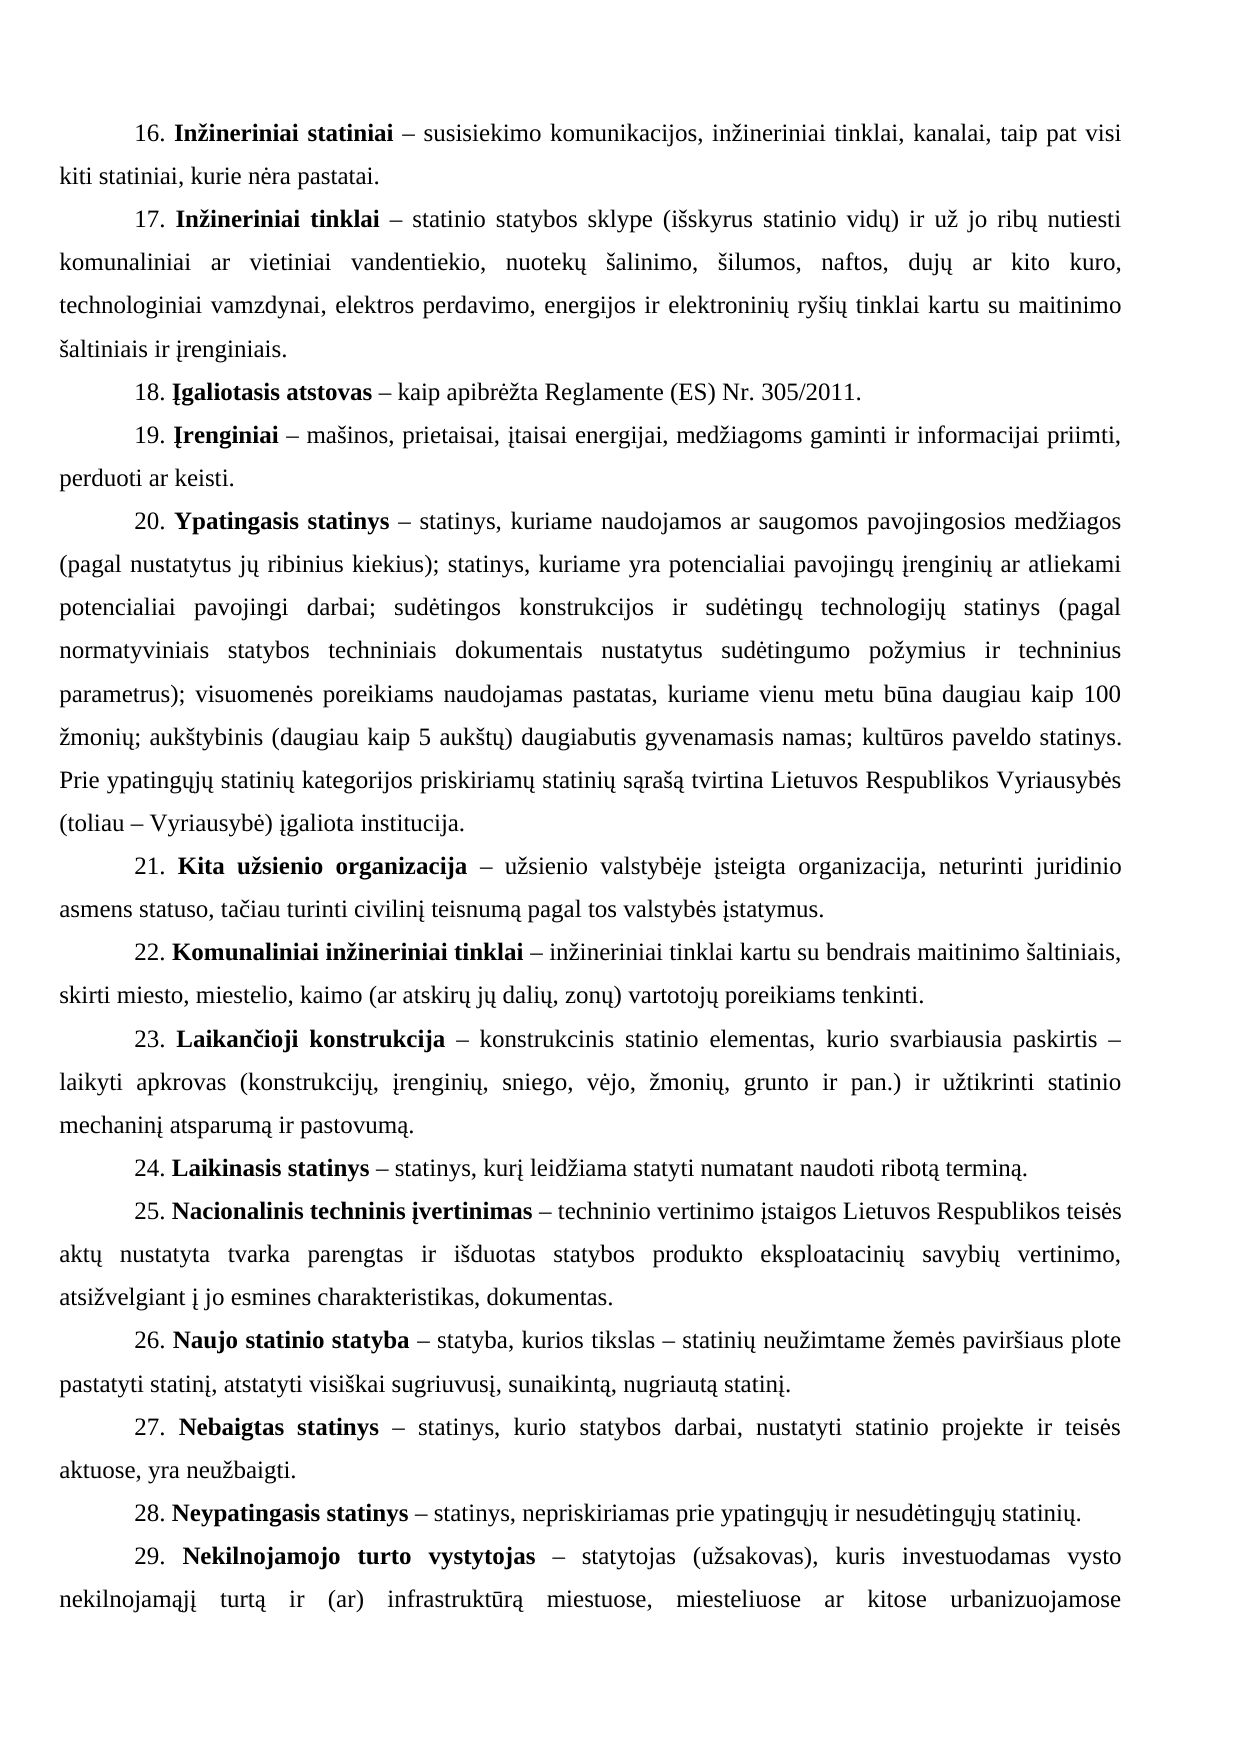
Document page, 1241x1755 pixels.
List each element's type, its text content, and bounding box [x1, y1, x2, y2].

text 26. Naujo statinio statyba – statyba, kurios tikslas – statinių neužimtame žemės paviršiaus plote pastatyti statinį, atstatyti visiškai sugriuvusį, sunaikintą, nugriautą statinį. [59, 1326, 1122, 1397]
text 27. Nebaigtas statinys – statinys, kurio statybos darbai, nustatyti statinio projekte ir teisės aktuose, yra neužbaigti. [59, 1412, 1122, 1484]
text 21. Kita užsienio organizacija – užsienio valstybėje įsteigta organizacija, neturinti juridinio asmens statuso, tačiau turinti civilinį teisnumą pagal tos valstybės įstatymus. [59, 851, 1122, 923]
text 25. Nacionalinis techninis įvertinimas – techninio vertinimo įstaigos Lietuvos Respublikos teisės aktų nustatyta tvarka parengtas ir išduotas statybos produkto eksploatacinių savybių vertinimo, atsižvelgiant į jo esmines charakteristikas, dokumentas. [59, 1196, 1122, 1311]
text 28. Neypatingasis statinys – statinys, nepriskiriamas prie ypatingųjų ir nesudėtingųjų statinių. [59, 1498, 1122, 1527]
text 19. Įrenginiai – mašinos, prietaisai, įtaisai energijai, medžiagoms gaminti ir informacijai priimti, perduoti ar keisti. [59, 420, 1122, 492]
text 16. Inžineriniai statiniai – susisiekimo komunikacijos, inžineriniai tinklai, kanalai, taip pat visi kiti statiniai, kurie nėra pastatai. [59, 118, 1122, 190]
text 17. Inžineriniai tinklai – statinio statybos sklype (išskyrus statinio vidų) ir už jo ribų nutiesti komunaliniai ar vietiniai vandentiekio, nuotekų šalinimo, šilumos, naftos, dujų ar kito kuro, technologiniai vamzdynai, elektros perdavimo, energijos ir elektroninių ryšių tinklai kartu su maitinimo šaltiniais ir įrenginiais. [59, 204, 1122, 362]
text 23. Laikančioji konstrukcija – konstrukcinis statinio elementas, kurio svarbiausia paskirtis – laikyti apkrovas (konstrukcijų, įrenginių, sniego, vėjo, žmonių, grunto ir pan.) ir užtikrinti statinio mechaninį atsparumą ir pastovumą. [59, 1024, 1122, 1139]
text 29. Nekilnojamojo turto vystytojas – statytojas (užsakovas), kuris investuodamas vysto nekilnojamąjį turtą ir (ar) infrastruktūrą miestuose, miesteliuose ar kitose urbanizuojamose [59, 1541, 1122, 1613]
text 20. Ypatingasis statinys – statinys, kuriame naudojamos ar saugomos pavojingosios medžiagos (pagal nustatytus jų ribinius kiekius); statinys, kuriame yra potencialiai pavojingų įrenginių ar atliekami potencialiai pavojingi darbai; sudėtingos konstrukcijos ir sudėtingų technologijų statinys (pagal normatyviniais statybos techniniais dokumentais nustatytus sudėtingumo požymius ir techninius parametrus); visuomenės poreikiams naudojamas pastatas, kuriame vienu metu būna daugiau kaip 100 žmonių; aukštybinis (daugiau kaip 5 aukštų) daugiabutis gyvenamasis namas; kultūros paveldo statinys. Prie ypatingųjų statinių kategorijos priskiriamų statinių sąrašą tvirtina Lietuvos Respublikos Vyriausybės (toliau – Vyriausybė) įgaliota institucija. [59, 506, 1122, 837]
text 18. Įgaliotasis atstovas – kaip apibrėžta Reglamente (ES) Nr. 305/2011. [59, 377, 1122, 406]
text 24. Laikinasis statinys – statinys, kurį leidžiama statyti numatant naudoti ribotą terminą. [59, 1153, 1122, 1182]
text 22. Komunaliniai inžineriniai tinklai – inžineriniai tinklai kartu su bendrais maitinimo šaltiniais, skirti miesto, miestelio, kaimo (ar atskirų jų dalių, zonų) vartotojų poreikiams tenkinti. [59, 937, 1122, 1009]
